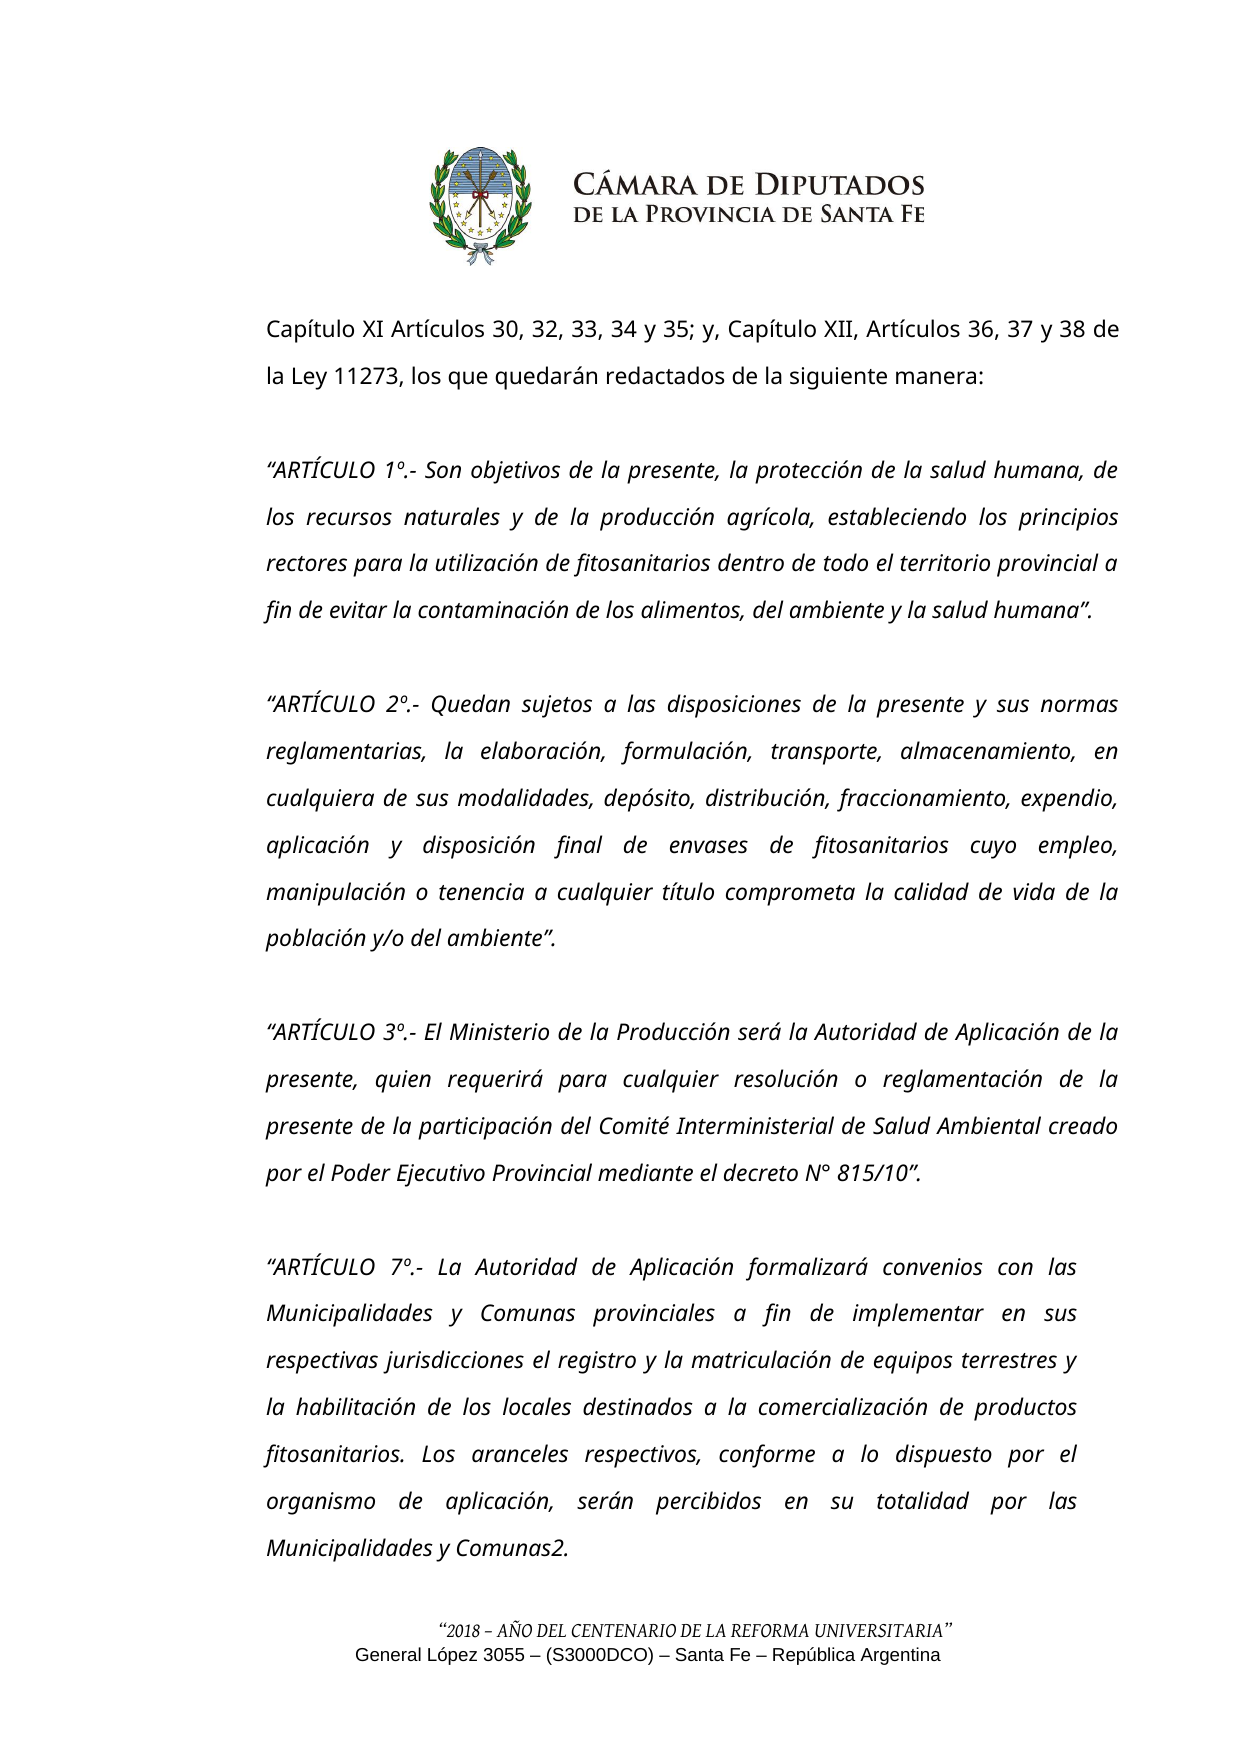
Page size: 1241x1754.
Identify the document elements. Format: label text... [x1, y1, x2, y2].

text Capítulo XI Artículos 30, 32, 33, 34 y 35; y, Capítulo XII, Artículos 36, 37 y 38 de la Ley 11273, los que quedarán redactados de la siguiente manera: [266, 313, 1122, 391]
text “ARTÍCULO 2º.- Quedan sujetos a las disposiciones de la presente y sus normas reglamentarias, la elaboración, formulación, transporte, almacenamiento, en cualquiera de sus modalidades, depósito, distribución, fraccionamiento, expendio, aplicación y disposición final de envases de fitosanitarios cuyo empleo, manipulación o tenencia a cualquier título comprometa la calidad de vida de la población y/o del ambiente”. [266, 688, 1122, 954]
picture [429, 147, 925, 270]
text “ARTÍCULO 7º.- La Autoridad de Aplicación formalizará convenios con las Municipalidades y Comunas provinciales a ﬁn de implementar en sus respectivas jurisdicciones el registro y la matriculación de equipos terrestres y la habilitación de los locales destinados a la comercialización de productos fitosanitarios. Los aranceles respectivos, conforme a lo dispuesto por el organismo de aplicación, serán percibidos en su totalidad por las Municipalidades y Comunas2. [266, 1251, 1081, 1563]
text “ARTÍCULO 1º.- Son objetivos de la presente, la protección de la salud humana, de los recursos naturales y de la producción agrícola, estableciendo los principios rectores para la utilización de fitosanitarios dentro de todo el territorio provincial a fin de evitar la contaminación de los alimentos, del ambiente y la salud humana”. [266, 454, 1122, 626]
text “ARTÍCULO 3º.- El Ministerio de la Producción será la Autoridad de Aplicación de la presente, quien requerirá para cualquier resolución o reglamentación de la presente de la participación del Comité Interministerial de Salud Ambiental creado por el Poder Ejecutivo Provincial mediante el decreto N° 815/10”. [266, 1016, 1122, 1188]
